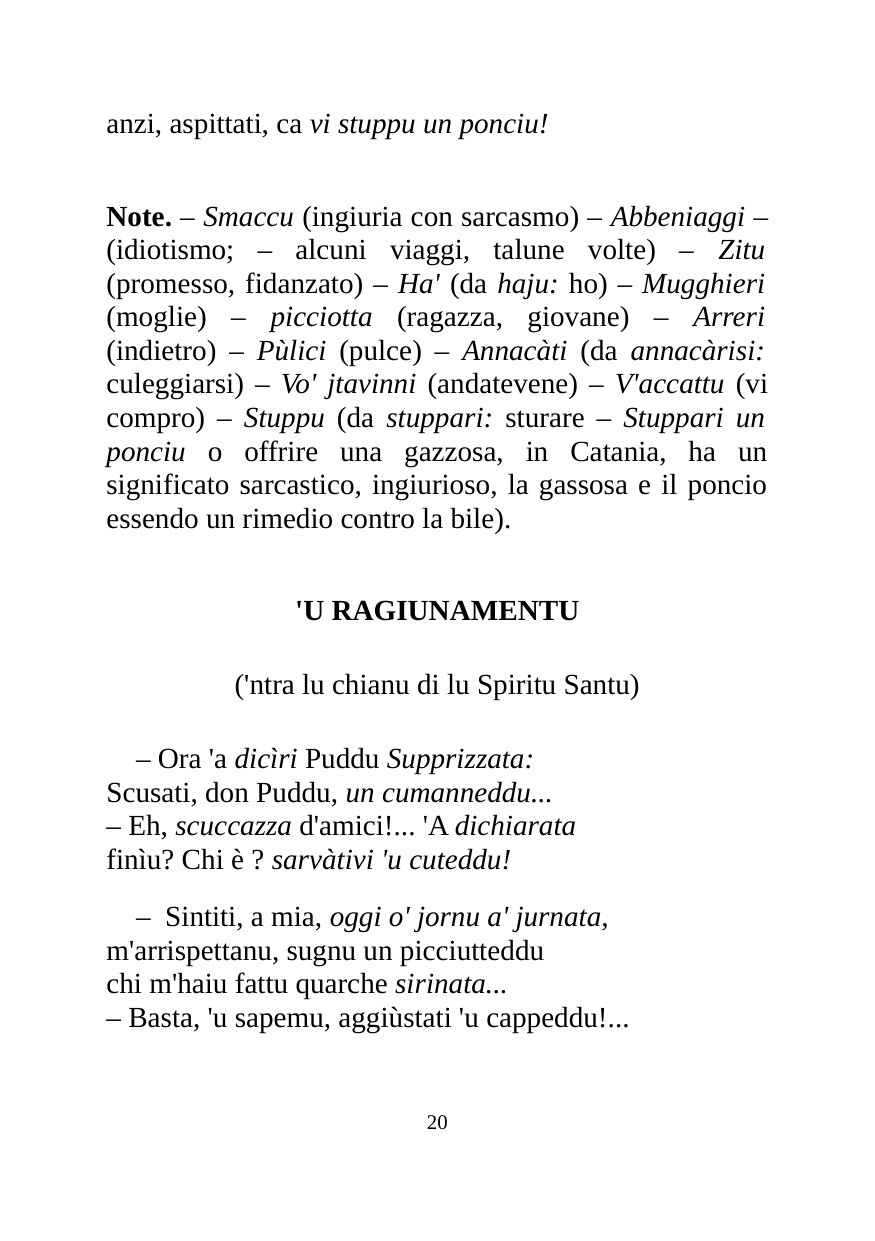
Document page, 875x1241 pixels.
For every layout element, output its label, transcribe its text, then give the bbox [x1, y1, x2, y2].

text – Ora 'a dicìri Puddu Supprizzata: [106, 741, 768, 775]
text ('ntra lu chianu di lu Spiritu Santu) [106, 667, 768, 701]
text – Sintiti, a mia, oggi o' jornu a' jurnata, [106, 899, 768, 933]
text – Basta, 'u sapemu, aggiùstati 'u cappeddu!... [106, 1000, 768, 1033]
text Scusati, don Puddu, un cumanneddu... [106, 775, 768, 808]
text chi m'haiu fattu quarche sirinata... [106, 966, 768, 1000]
text 'U RAGIUNAMENTU [106, 593, 768, 627]
text m'arrispettanu, sugnu un picciutteddu [106, 933, 768, 966]
text finìu? Chi è ? sarvàtivi 'u cuteddu! [106, 842, 768, 875]
text – Eh, scuccazza d'amici!... 'A dichiarata [106, 808, 768, 842]
text Note. – Smaccu (ingiuria con sarcasmo) – Abbeniaggi – (idiotismo; – alcuni viaggi, talune volte) – Zitu (promesso, fidanzato) – Ha' (da haju: ho) – Mugghieri (moglie) – picciotta (ragazza, giovane) – Arreri (indietro) – Pùlici (pulce) – Annacàti (da annacàrisi: culeggiarsi) – Vo' jtavinni (andatevene) – V'accattu (vi compro) – Stuppu (da stuppari: sturare – Stuppari un ponciu o offrire una gazzosa, in Catania, ha un significato sarcastico, ingiurioso, la gassosa e il poncio essendo un rimedio contro la bile). [106, 199, 768, 534]
text anzi, aspittati, ca vi stuppu un ponciu! [106, 106, 768, 140]
